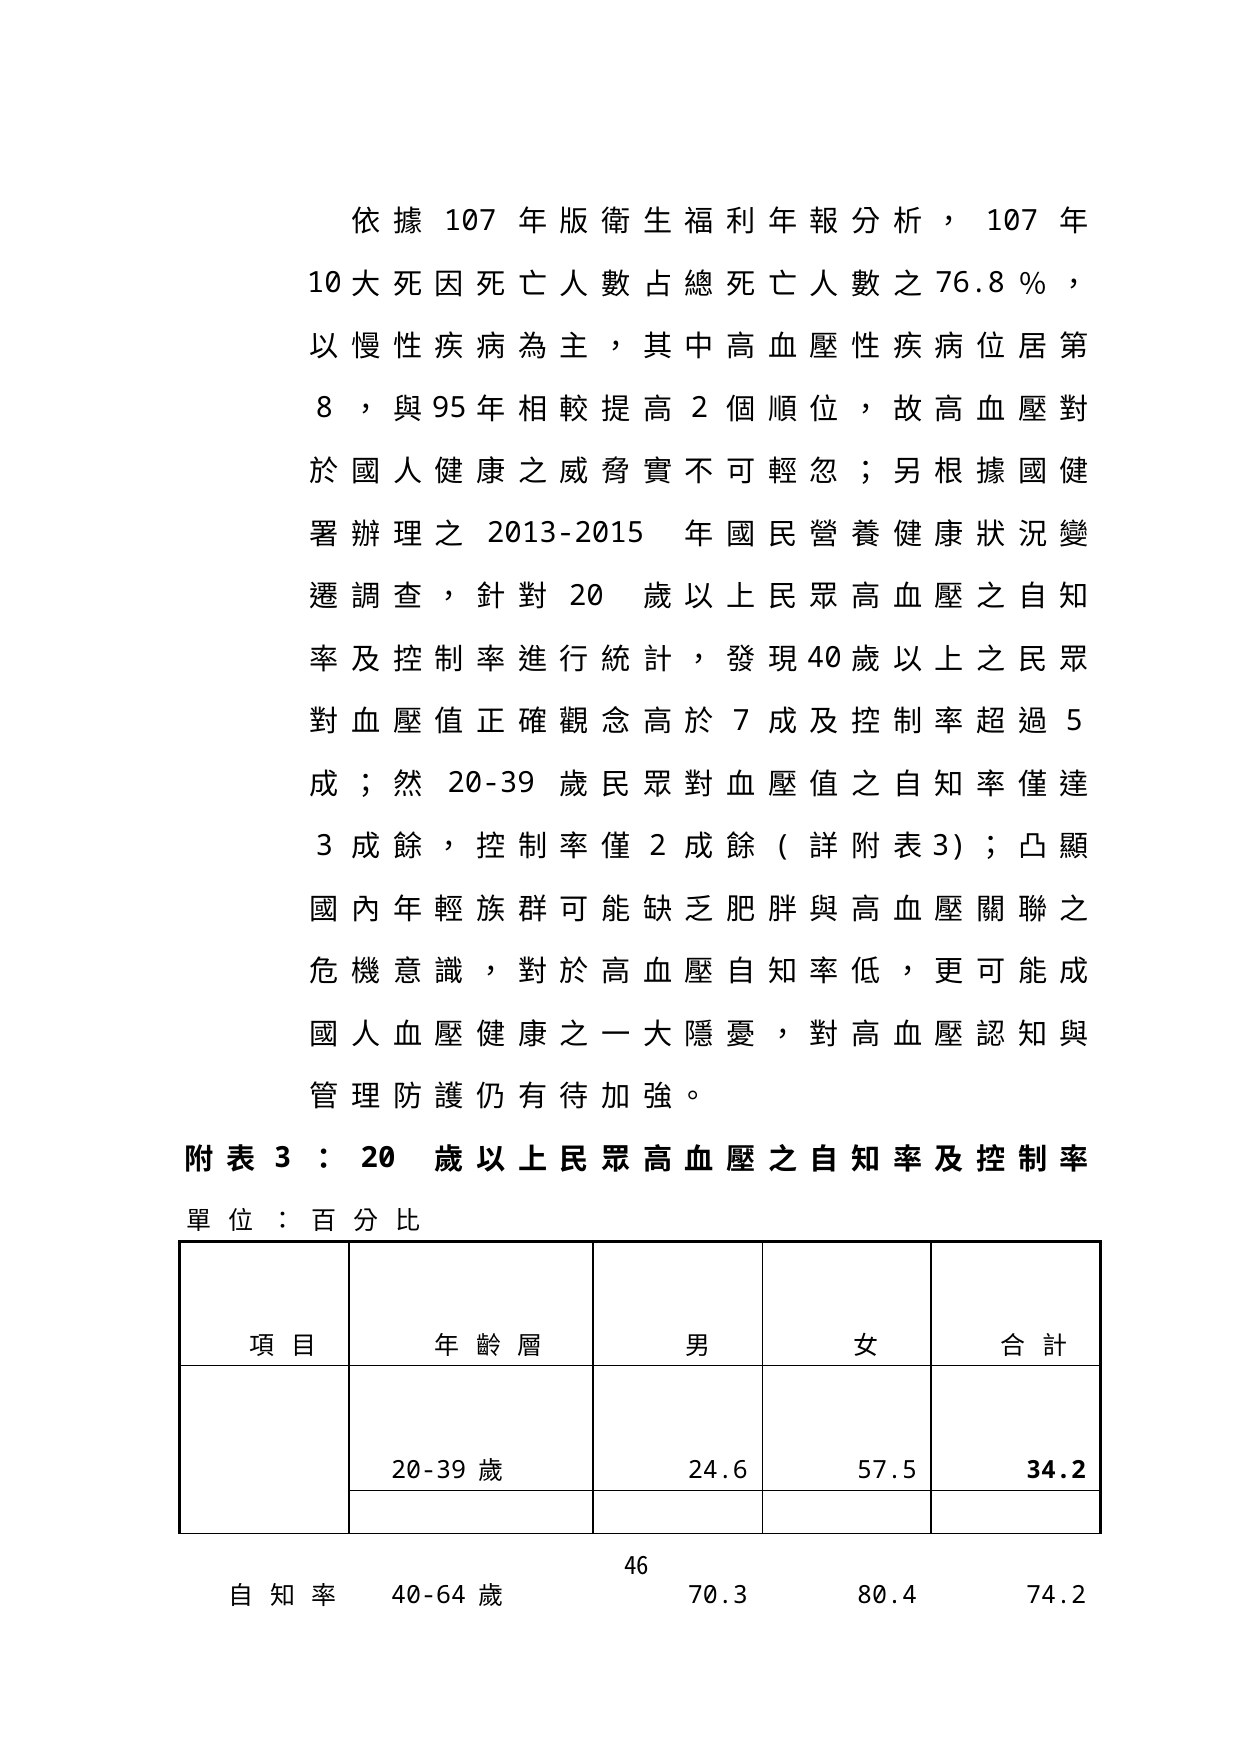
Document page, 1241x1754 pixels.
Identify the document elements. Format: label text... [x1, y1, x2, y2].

table_cell 20-39歲 [350, 1366, 592, 1490]
table_cell 40-64歲 [350, 1491, 592, 1533]
table_cell 自知率 [181, 1366, 348, 1533]
table_header 男 [594, 1243, 762, 1365]
text 附表3：20 歲以上民眾高血壓之自知率及控制率 單位：百分比 [178, 1115, 1095, 1240]
table_cell 57.5 [763, 1366, 930, 1490]
table_cell 74.2 [932, 1491, 1099, 1533]
table_cell 34.2 [932, 1366, 1099, 1490]
table_header 合計 [932, 1243, 1099, 1365]
table_header 年齡層 [350, 1243, 592, 1365]
table_cell 80.4 [763, 1491, 930, 1533]
table_header 項目 [181, 1243, 348, 1365]
text 依據107年版衛生福利年報分析，107年10大死因死亡人數占總死亡人數之76.8％，以慢性疾病為主，其中高血壓性疾病位居第8，與95年相較提高2個順位，故高血壓對於國人健康之威脅實不可輕忽；另根據國健署辦理之2013-2015 年國民營養健康狀況變遷調查，針對20 歲以上民眾高血壓之自知率及控制率進行統計，發現40歲以上之民眾對血壓值正確觀念高於7成及控制率超過5成；然20-39歲民眾對血壓值之自知率僅達3成餘，控制率僅2成餘(詳附表3)；凸顯國內年輕族群可能缺乏肥胖與高血壓關聯之危機意識，對於高血壓自知率低，更可能成國人血壓健康之一大隱憂，對高血壓認知與管理防護仍有待加強。 [267, 177, 1095, 1115]
table_cell 24.6 [594, 1366, 762, 1490]
table_header 女 [763, 1243, 930, 1365]
table_cell 70.3 [594, 1491, 762, 1533]
